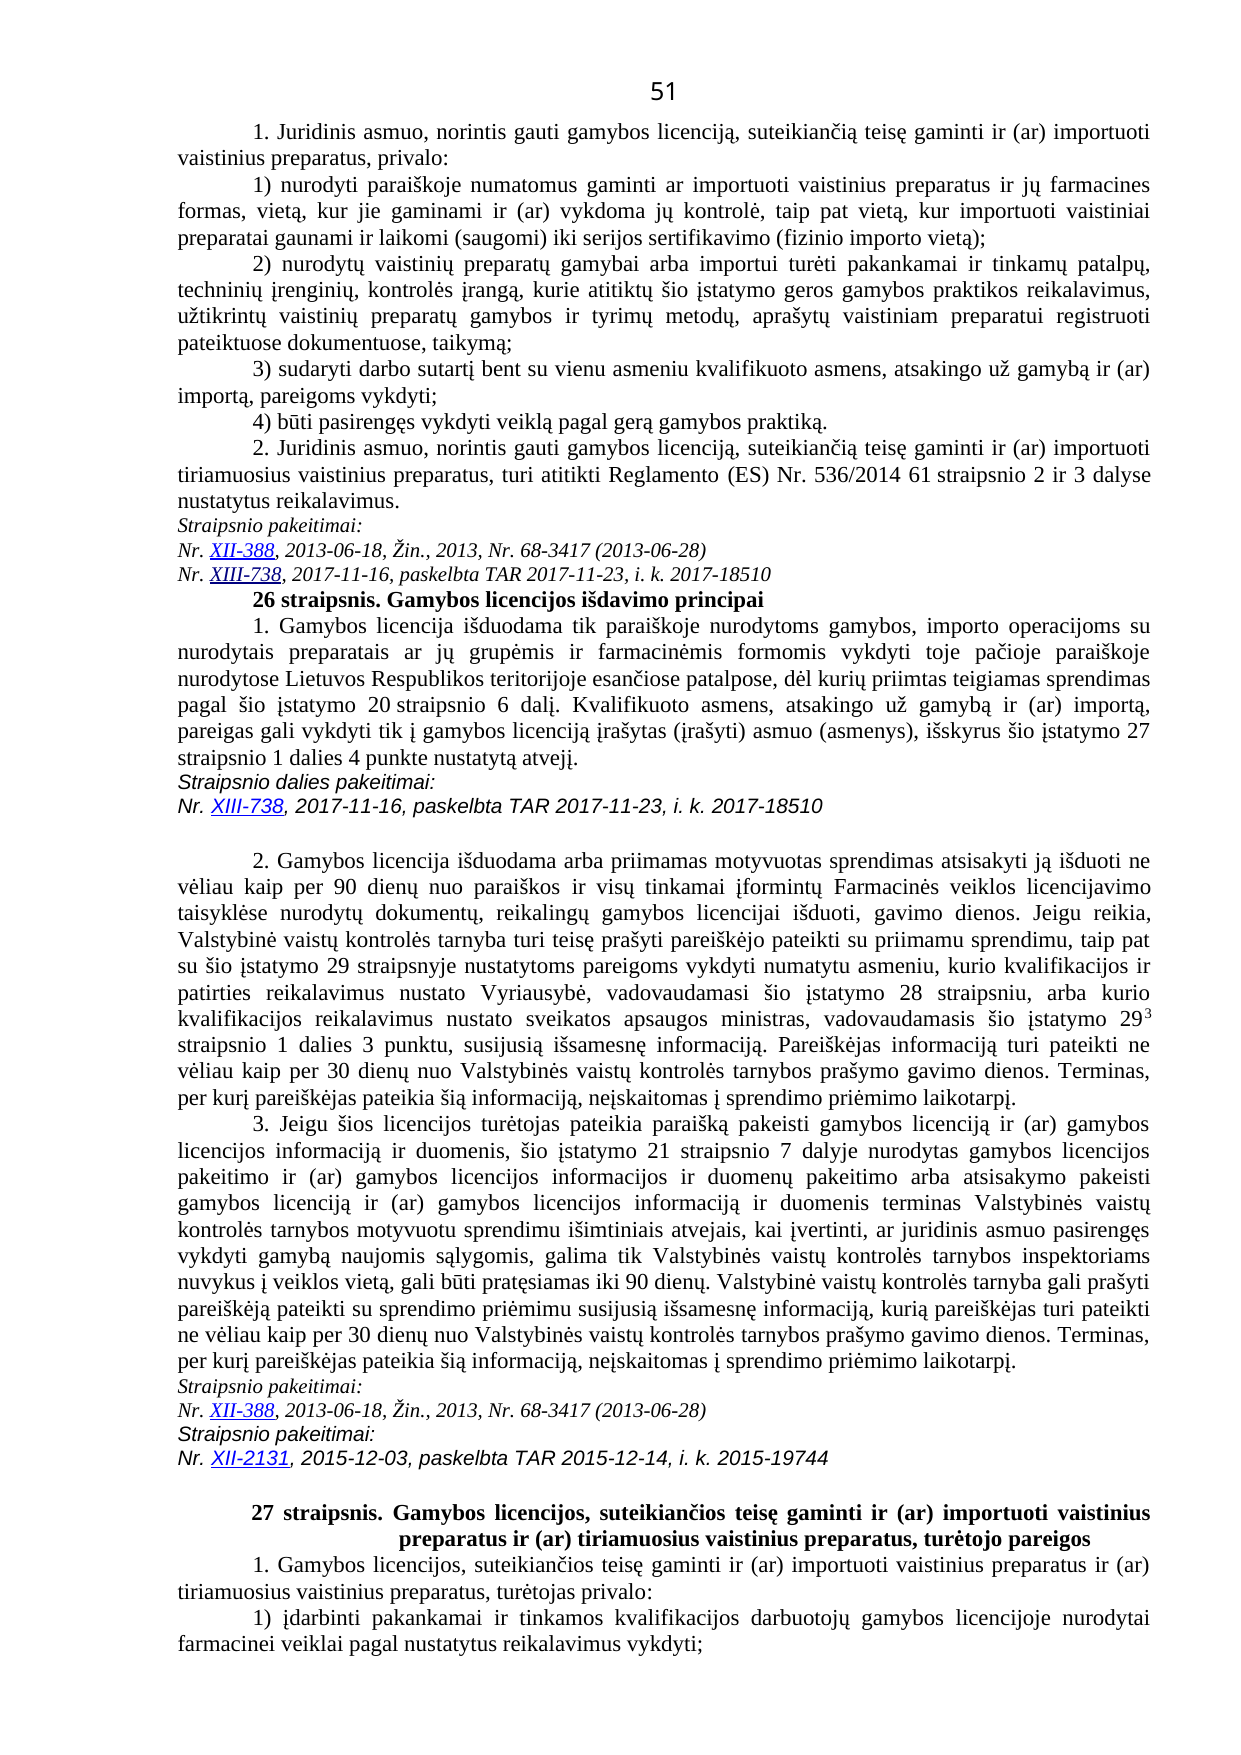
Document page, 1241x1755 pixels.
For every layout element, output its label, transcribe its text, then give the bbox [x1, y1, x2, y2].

text 1) nurodyti paraiškoje numatomus gaminti ar importuoti vaistinius preparatus ir jų farmacines formas, vietą, kur jie gaminami ir (ar) vykdoma jų kontrolė, taip pat vietą, kur importuoti vaistiniai preparatai gaunami ir laikomi (saugomi) iki serijos sertifikavimo (fizinio importo vietą); [177, 171, 1152, 250]
text 2. Juridinis asmuo, norintis gauti gamybos licenciją, suteikiančią teisę gaminti ir (ar) importuoti tiriamuosius vaistinius preparatus, turi atitikti Reglamento (ES) Nr. 536/2014 61 straipsnio 2 ir 3 dalyse nustatytus reikalavimus. [177, 434, 1152, 513]
text 1. Juridinis asmuo, norintis gauti gamybos licenciją, suteikiančią teisę gaminti ir (ar) importuoti vaistinius preparatus, privalo: [177, 118, 1152, 171]
text Straipsnio pakeitimai: [177, 513, 1152, 537]
text 1. Gamybos licencijos, suteikiančios teisę gaminti ir (ar) importuoti vaistinius preparatus ir (ar) tiriamuosius vaistinius preparatus, turėtojas privalo: [177, 1551, 1152, 1604]
text Nr. XII-388, 2013-06-18, Žin., 2013, Nr. 68-3417 (2013-06-28) [177, 1398, 1152, 1422]
text Straipsnio pakeitimai: [177, 1422, 1152, 1446]
text 4) būti pasirengęs vykdyti veiklą pagal gerą gamybos praktiką. [177, 408, 1152, 434]
text 2. Gamybos licencija išduodama arba priimamas motyvuotas sprendimas atsisakyti ją išduoti ne vėliau kaip per 90 dienų nuo paraiškos ir visų tinkamai įformintų Farmacinės veiklos licencijavimo taisyklėse nurodytų dokumentų, reikalingų gamybos licencijai išduoti, gavimo dienos. Jeigu reikia, Valstybinė vaistų kontrolės tarnyba turi teisę prašyti pareiškėjo pateikti su priimamu sprendimu, taip pat su šio įstatymo 29 straipsnyje nustatytoms pareigoms vykdyti numatytu asmeniu, kurio kvalifikacijos ir patirties reikalavimus nustato Vyriausybė, vadovaudamasi šio įstatymo 28 straipsniu, arba kurio kvalifikacijos reikalavimus nustato sveikatos apsaugos ministras, vadovaudamasis šio įstatymo 293 straipsnio 1 dalies 3 punktu, susijusią išsamesnę informaciją. Pareiškėjas informaciją turi pateikti ne vėliau kaip per 30 dienų nuo Valstybinės vaistų kontrolės tarnybos prašymo gavimo dienos. Terminas, per kurį pareiškėjas pateikia šią informaciją, neįskaitomas į sprendimo priėmimo laikotarpį. [177, 847, 1152, 1110]
text Straipsnio pakeitimai: [177, 1374, 1152, 1398]
text 1. Gamybos licencija išduodama tik paraiškoje nurodytoms gamybos, importo operacijoms su nurodytais preparatais ar jų grupėmis ir farmacinėmis formomis vykdyti toje pačioje paraiškoje nurodytose Lietuvos Respublikos teritorijoje esančiose patalpose, dėl kurių priimtas teigiamas sprendimas pagal šio įstatymo 20 straipsnio 6 dalį. Kvalifikuoto asmens, atsakingo už gamybą ir (ar) importą, pareigas gali vykdyti tik į gamybos licenciją įrašytas (įrašyti) asmuo (asmenys), išskyrus šio įstatymo 27 straipsnio 1 dalies 4 punkte nustatytą atvejį. [177, 612, 1152, 770]
text 3) sudaryti darbo sutartį bent su vienu asmeniu kvalifikuoto asmens, atsakingo už gamybą ir (ar) importą, pareigoms vykdyti; [177, 355, 1152, 408]
text 26 straipsnis. Gamybos licencijos išdavimo principai [177, 586, 1152, 612]
text Straipsnio dalies pakeitimai: [177, 770, 1152, 794]
text Nr. XIII-738, 2017-11-16, paskelbta TAR 2017-11-23, i. k. 2017-18510 [177, 794, 1152, 818]
text Nr. XIII-738, 2017-11-16, paskelbta TAR 2017-11-23, i. k. 2017-18510 [177, 562, 1152, 586]
text Nr. XII-2131, 2015-12-03, paskelbta TAR 2015-12-14, i. k. 2015-19744 [177, 1446, 1152, 1470]
text Nr. XII-388, 2013-06-18, Žin., 2013, Nr. 68-3417 (2013-06-28) [177, 537, 1152, 562]
text 3. Jeigu šios licencijos turėtojas pateikia paraišką pakeisti gamybos licenciją ir (ar) gamybos licencijos informaciją ir duomenis, šio įstatymo 21 straipsnio 7 dalyje nurodytas gamybos licencijos pakeitimo ir (ar) gamybos licencijos informacijos ir duomenų pakeitimo arba atsisakymo pakeisti gamybos licenciją ir (ar) gamybos licencijos informaciją ir duomenis terminas Valstybinės vaistų kontrolės tarnybos motyvuotu sprendimu išimtiniais atvejais, kai įvertinti, ar juridinis asmuo pasirengęs vykdyti gamybą naujomis sąlygomis, galima tik Valstybinės vaistų kontrolės tarnybos inspektoriams nuvykus į veiklos vietą, gali būti pratęsiamas iki 90 dienų. Valstybinė vaistų kontrolės tarnyba gali prašyti pareiškėją pateikti su sprendimo priėmimu susijusią išsamesnę informaciją, kurią pareiškėjas turi pateikti ne vėliau kaip per 30 dienų nuo Valstybinės vaistų kontrolės tarnybos prašymo gavimo dienos. Terminas, per kurį pareiškėjas pateikia šią informaciją, neįskaitomas į sprendimo priėmimo laikotarpį. [177, 1110, 1152, 1374]
text 27 straipsnis. Gamybos licencijos, suteikiančios teisę gaminti ir (ar) importuoti vaistinius preparatus ir (ar) tiriamuosius vaistinius preparatus, turėtojo pareigos [251, 1499, 1152, 1551]
text 2) nurodytų vaistinių preparatų gamybai arba importui turėti pakankamai ir tinkamų patalpų, techninių įrenginių, kontrolės įrangą, kurie atitiktų šio įstatymo geros gamybos praktikos reikalavimus, užtikrintų vaistinių preparatų gamybos ir tyrimų metodų, aprašytų vaistiniam preparatui registruoti pateiktuose dokumentuose, taikymą; [177, 250, 1152, 355]
text 1) įdarbinti pakankamai ir tinkamos kvalifikacijos darbuotojų gamybos licencijoje nurodytai farmacinei veiklai pagal nustatytus reikalavimus vykdyti; [177, 1604, 1152, 1657]
